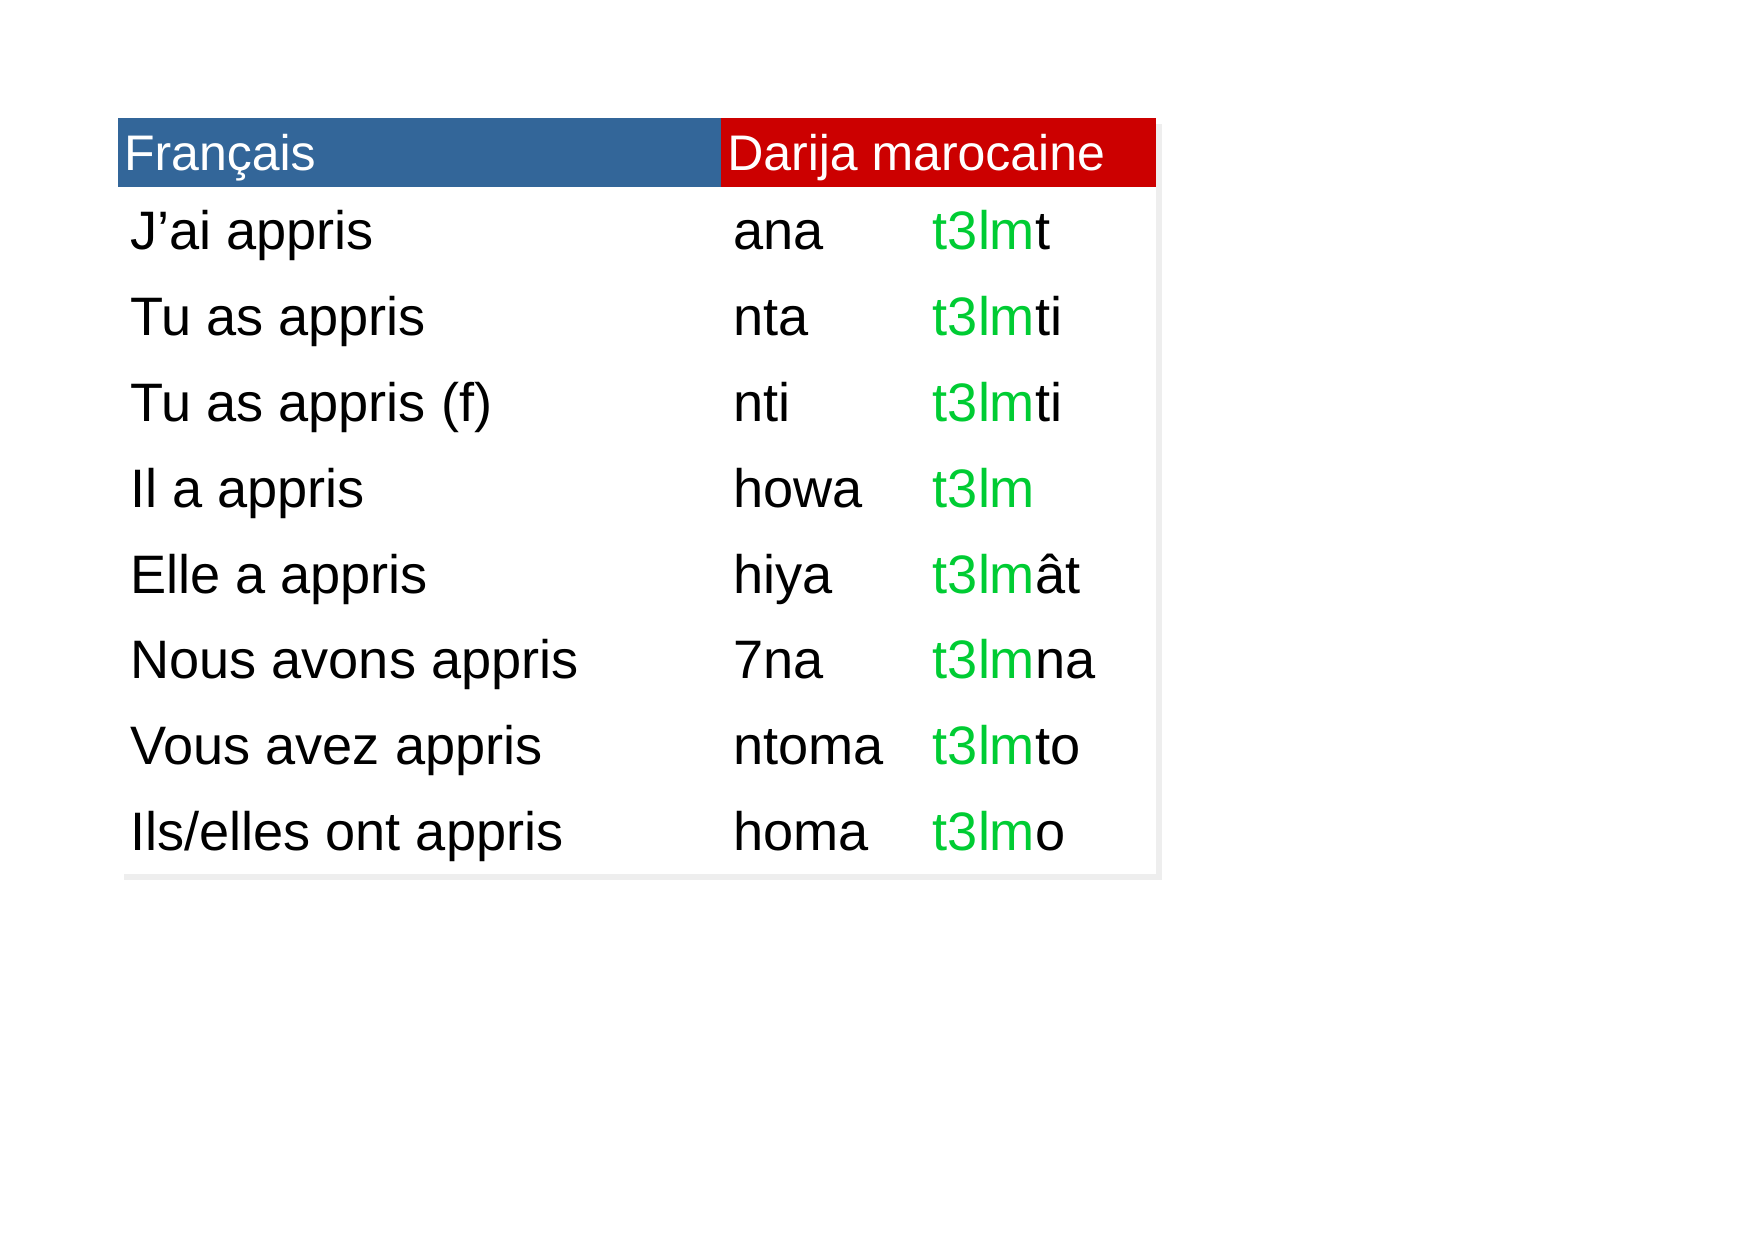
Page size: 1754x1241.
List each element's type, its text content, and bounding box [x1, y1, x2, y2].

table_cell Ils/elles ont appris [118, 788, 721, 874]
table_cell t3lmt [921, 187, 1156, 273]
table_cell howa [721, 445, 921, 530]
table_cell t3lmna [921, 616, 1156, 702]
table_header Français [118, 118, 721, 187]
table_cell 7na [721, 616, 921, 702]
table_cell t3lmât [921, 530, 1156, 616]
table_cell t3lmti [921, 359, 1156, 444]
table_cell J’ai appris [118, 187, 721, 273]
table_cell homa [721, 788, 921, 874]
table_cell nti [721, 359, 921, 444]
table_cell t3lm [921, 445, 1156, 530]
table_cell nta [721, 273, 921, 359]
table_cell t3lmti [921, 273, 1156, 359]
table_cell ana [721, 187, 921, 273]
table_cell Tu as appris [118, 273, 721, 359]
table_cell hiya [721, 530, 921, 616]
table_cell Elle a appris [118, 530, 721, 616]
table_cell Nous avons appris [118, 616, 721, 702]
table_cell t3lmto [921, 702, 1156, 788]
table_cell t3lmo [921, 788, 1156, 874]
table_header Darija marocaine [721, 118, 1156, 187]
table_cell Vous avez appris [118, 702, 721, 788]
table_cell Tu as appris (f) [118, 359, 721, 444]
table_cell ntoma [721, 702, 921, 788]
table_cell Il a appris [118, 445, 721, 530]
